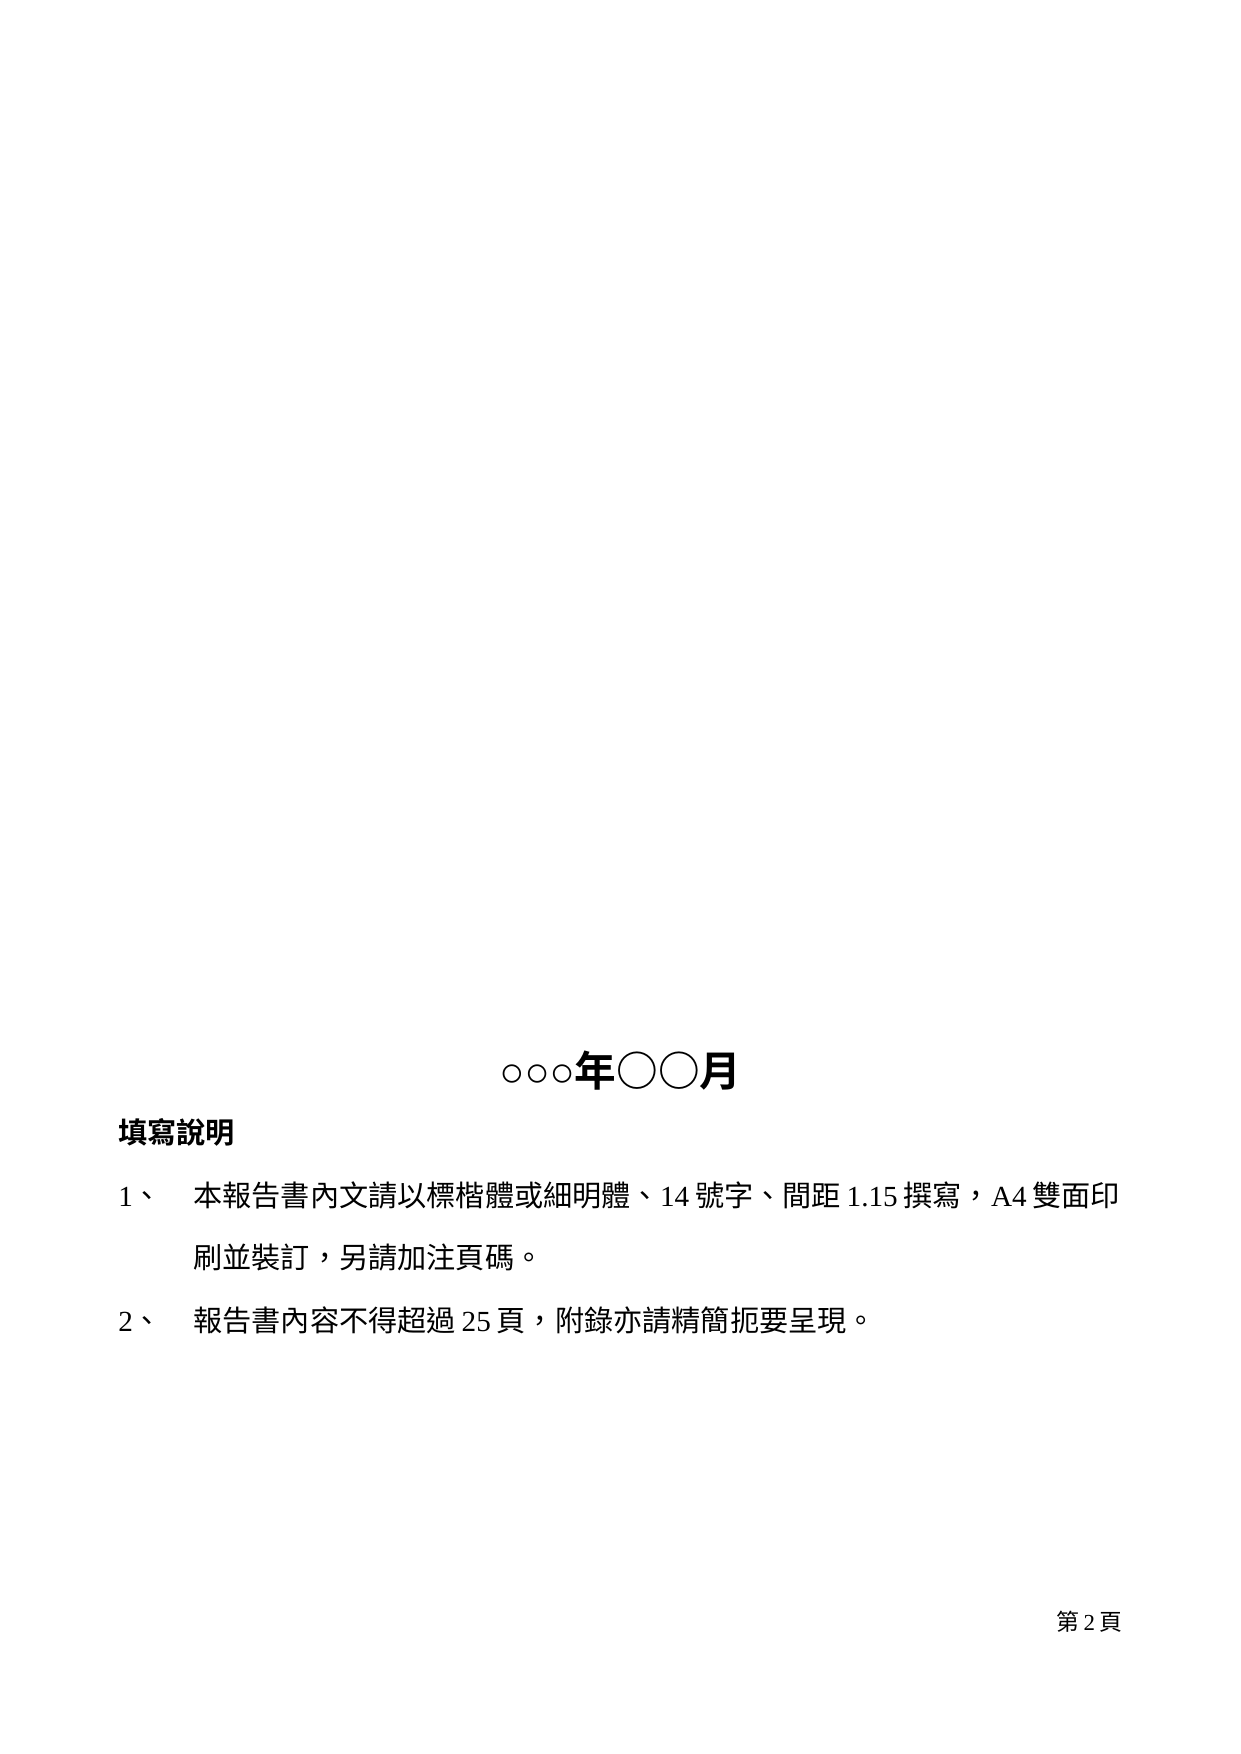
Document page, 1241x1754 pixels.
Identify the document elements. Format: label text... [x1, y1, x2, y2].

list 報告書內容不得超過25頁，附錄亦請精簡扼要呈現。 [118, 1277, 1122, 1339]
list 本報告書內文請以標楷體或細明體、14號字、間距1.15撰寫，A4雙面印刷並裝訂，另請加注頁碼。 [118, 1152, 1122, 1277]
text ○○○年○○月 [118, 1027, 1122, 1089]
text 填寫說明 [118, 1089, 1122, 1152]
